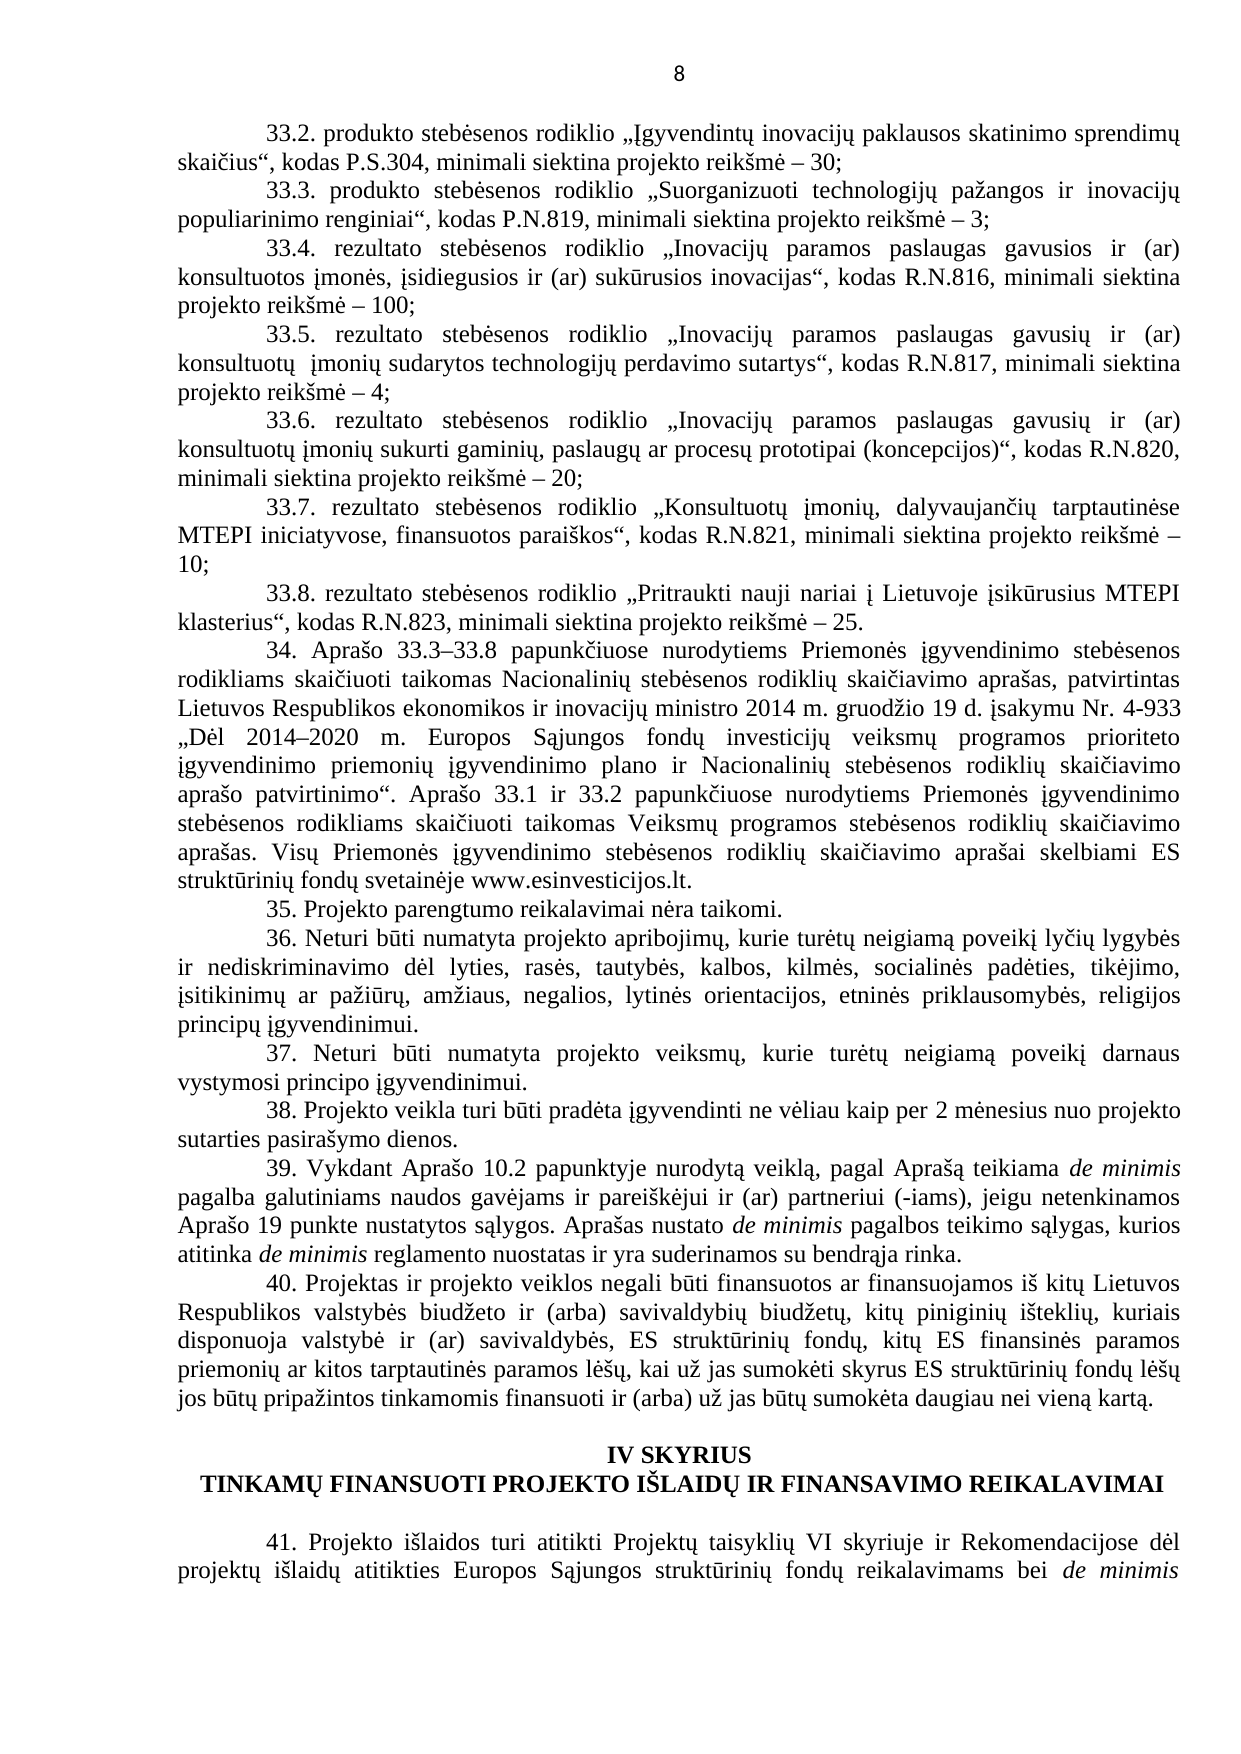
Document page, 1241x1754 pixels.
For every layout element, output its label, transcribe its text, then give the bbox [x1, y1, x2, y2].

text 38. Projekto veikla turi būti pradėta įgyvendinti ne vėliau kaip per 2 mėnesius nuo projekto sutarties pasirašymo dienos. [177, 1096, 1181, 1153]
text 33.8. rezultato stebėsenos rodiklio „Pritraukti nauji nariai į Lietuvoje įsikūrusius MTEPI klasterius“, kodas R.N.823, minimali siektina projekto reikšmė – 25. [177, 578, 1181, 636]
text 37. Neturi būti numatyta projekto veiksmų, kurie turėtų neigiamą poveikį darnaus vystymosi principo įgyvendinimui. [177, 1038, 1181, 1096]
text 33.6. rezultato stebėsenos rodiklio „Inovacijų paramos paslaugas gavusių ir (ar) konsultuotų įmonių sukurti gaminių, paslaugų ar procesų prototipai (koncepcijos)“, kodas R.N.820, minimali siektina projekto reikšmė – 20; [177, 406, 1181, 492]
text 33.7. rezultato stebėsenos rodiklio „Konsultuotų įmonių, dalyvaujančių tarptautinėse MTEPI iniciatyvose, finansuotos paraiškos“, kodas R.N.821, minimali siektina projekto reikšmė – 10; [177, 492, 1181, 578]
text 36. Neturi būti numatyta projekto apribojimų, kurie turėtų neigiamą poveikį lyčių lygybės ir nediskriminavimo dėl lyties, rasės, tautybės, kalbos, kilmės, socialinės padėties, tikėjimo, įsitikinimų ar pažiūrų, amžiaus, negalios, lytinės orientacijos, etninės priklausomybės, religijos principų įgyvendinimui. [177, 923, 1181, 1038]
text 33.5. rezultato stebėsenos rodiklio „Inovacijų paramos paslaugas gavusių ir (ar) konsultuotų įmonių sudarytos technologijų perdavimo sutartys“, kodas R.N.817, minimali siektina projekto reikšmė – 4; [177, 319, 1181, 406]
text 40. Projektas ir projekto veiklos negali būti finansuotos ar finansuojamos iš kitų Lietuvos Respublikos valstybės biudžeto ir (arba) savivaldybių biudžetų, kitų piniginių išteklių, kuriais disponuoja valstybė ir (ar) savivaldybės, ES struktūrinių fondų, kitų ES finansinės paramos priemonių ar kitos tarptautinės paramos lėšų, kai už jas sumokėti skyrus ES struktūrinių fondų lėšų jos būtų pripažintos tinkamomis finansuoti ir (arba) už jas būtų sumokėta daugiau nei vieną kartą. [177, 1268, 1181, 1412]
text TINKAMŲ FINANSUOTI PROJEKTO IŠLAIDŲ IR FINANSAVIMO REIKALAVIMAI [177, 1469, 1181, 1498]
text 34. Aprašo 33.3–33.8 papunkčiuose nurodytiems Priemonės įgyvendinimo stebėsenos rodikliams skaičiuoti taikomas Nacionalinių stebėsenos rodiklių skaičiavimo aprašas, patvirtintas Lietuvos Respublikos ekonomikos ir inovacijų ministro 2014 m. gruodžio 19 d. įsakymu Nr. 4-933 „Dėl 2014–2020 m. Europos Sąjungos fondų investicijų veiksmų programos prioriteto įgyvendinimo priemonių įgyvendinimo plano ir Nacionalinių stebėsenos rodiklių skaičiavimo aprašo patvirtinimo“. Aprašo 33.1 ir 33.2 papunkčiuose nurodytiems Priemonės įgyvendinimo stebėsenos rodikliams skaičiuoti taikomas Veiksmų programos stebėsenos rodiklių skaičiavimo aprašas. Visų Priemonės įgyvendinimo stebėsenos rodiklių skaičiavimo aprašai skelbiami ES struktūrinių fondų svetainėje www.esinvesticijos.lt. [177, 636, 1181, 894]
text 35. Projekto parengtumo reikalavimai nėra taikomi. [177, 894, 1181, 923]
text IV SKYRIUS [177, 1441, 1181, 1469]
text 33.3. produkto stebėsenos rodiklio „Suorganizuoti technologijų pažangos ir inovacijų populiarinimo renginiai“, kodas P.N.819, minimali siektina projekto reikšmė – 3; [177, 176, 1181, 233]
text 39. Vykdant Aprašo 10.2 papunktyje nurodytą veiklą, pagal Aprašą teikiama de minimis pagalba galutiniams naudos gavėjams ir pareiškėjui ir (ar) partneriui (-iams), jeigu netenkinamos Aprašo 19 punkte nustatytos sąlygos. Aprašas nustato de minimis pagalbos teikimo sąlygas, kurios atitinka de minimis reglamento nuostatas ir yra suderinamos su bendrąja rinka. [177, 1153, 1181, 1268]
text 33.2. produkto stebėsenos rodiklio „Įgyvendintų inovacijų paklausos skatinimo sprendimų skaičius“, kodas P.S.304, minimali siektina projekto reikšmė – 30; [177, 118, 1181, 176]
text 33.4. rezultato stebėsenos rodiklio „Inovacijų paramos paslaugas gavusios ir (ar) konsultuotos įmonės, įsidiegusios ir (ar) sukūrusios inovacijas“, kodas R.N.816, minimali siektina projekto reikšmė – 100; [177, 233, 1181, 319]
text 41. Projekto išlaidos turi atitikti Projektų taisyklių VI skyriuje ir Rekomendacijose dėl projektų išlaidų atitikties Europos Sąjungos struktūrinių fondų reikalavimams bei de minimis [177, 1527, 1181, 1584]
